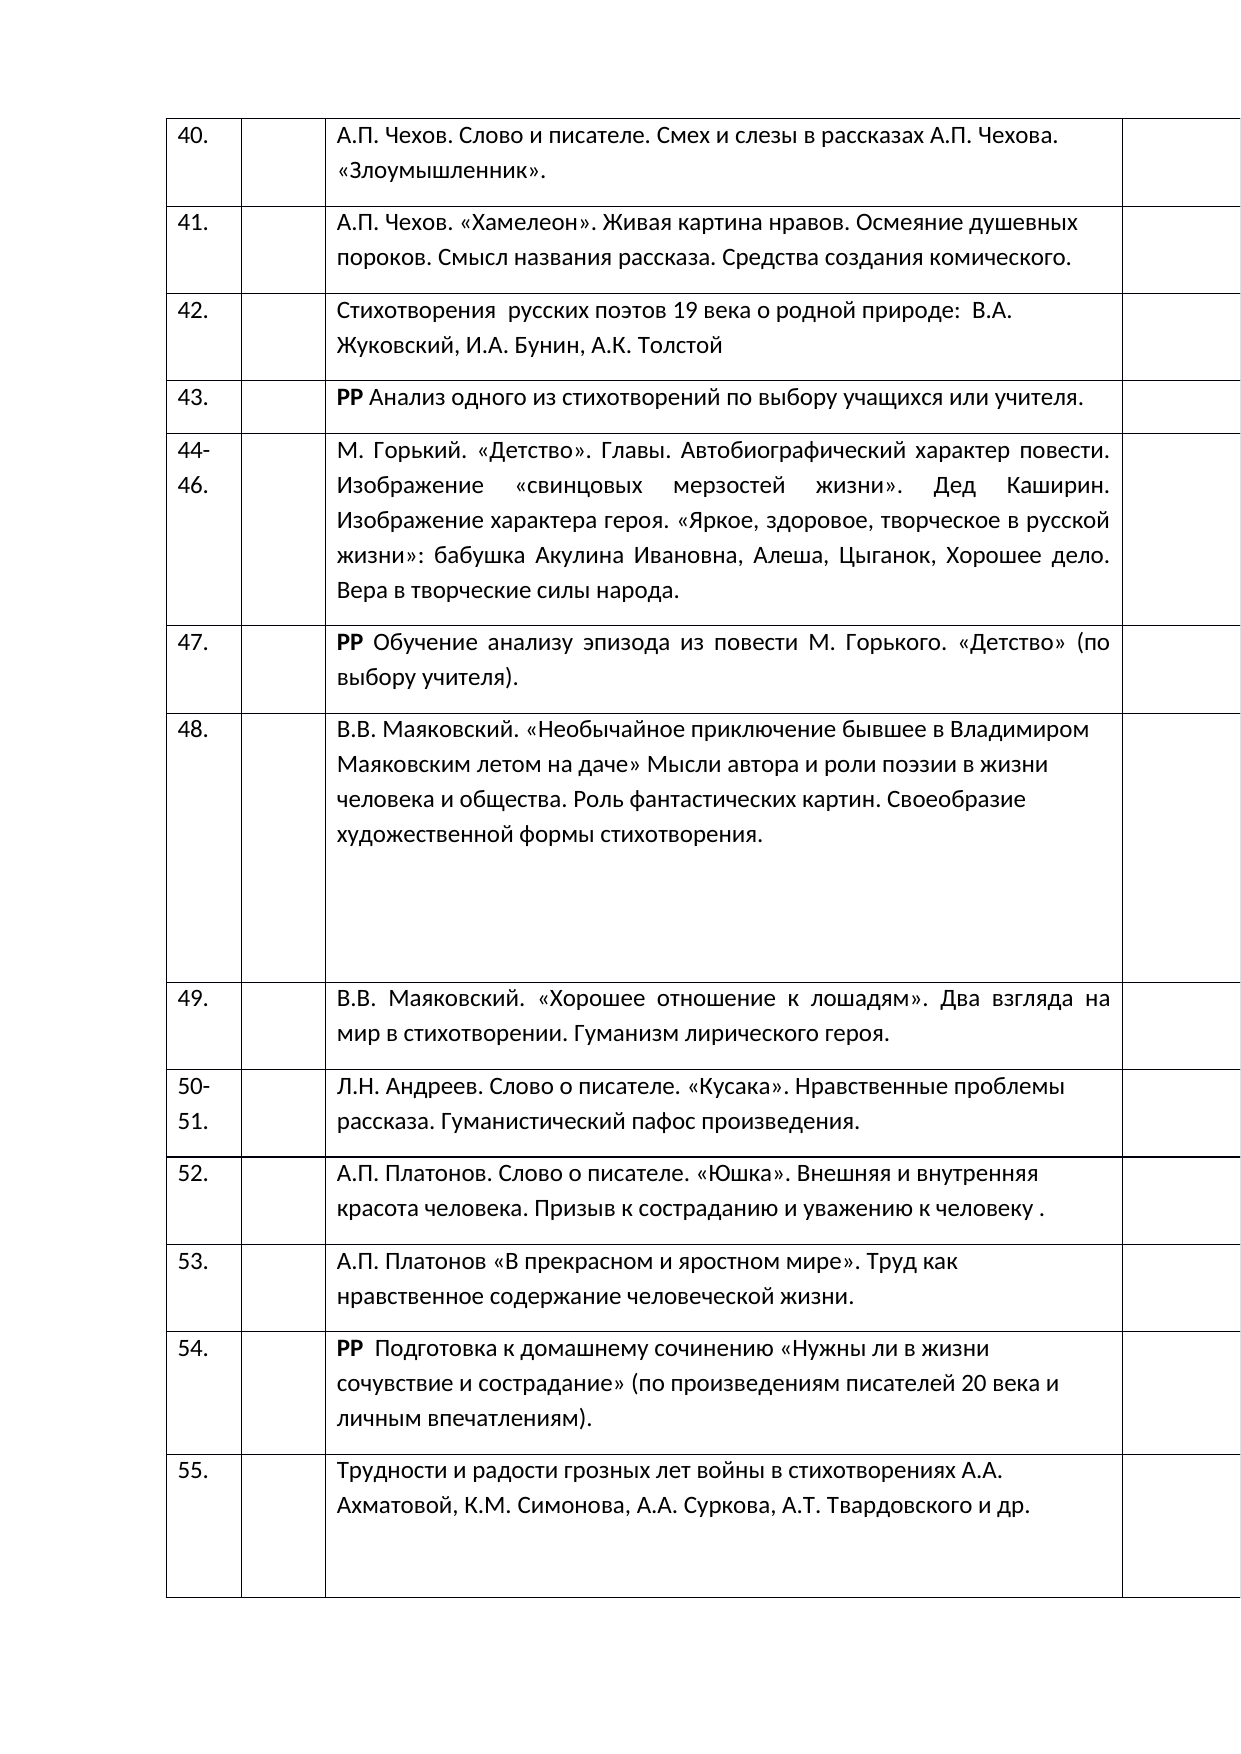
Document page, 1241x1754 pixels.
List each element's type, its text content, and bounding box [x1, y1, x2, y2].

table_cell М. Горький. «Детство». Главы. Автобиографический характер повести. Изображение «свинцовых мерзостей жизни». Дед Каширин. Изображение характера героя. «Яркое, здоровое, творческое в русской жизни»: бабушка Акулина Ивановна, Алеша, Цыганок, Хорошее дело. Вера в творческие силы народа. [326, 434, 1122, 625]
table_cell В.В. Маяковский. «Необычайное приключение бывшее в Владимиром Маяковским летом на даче» Мысли автора и роли поэзии в жизни человека и общества. Роль фантастических картин. Своеобразие художественной формы стихотворения. [326, 714, 1122, 982]
table_cell 53. [167, 1245, 241, 1331]
table_cell 43. [167, 381, 241, 433]
table_cell 42. [167, 294, 241, 380]
table_cell [1123, 294, 1240, 380]
table_cell 50-51. [167, 1070, 241, 1156]
table_cell [1123, 207, 1240, 293]
table_cell [1123, 1332, 1240, 1453]
table_cell [242, 207, 325, 293]
table_cell [242, 294, 325, 380]
table_cell 55. [167, 1455, 241, 1597]
table_cell Л.Н. Андреев. Слово о писателе. «Кусака». Нравственные проблемы рассказа. Гуманистический пафос произведения. [326, 1070, 1122, 1156]
table_cell 47. [167, 626, 241, 712]
table_cell [1123, 1455, 1240, 1597]
table_cell РР Подготовка к домашнему сочинению «Нужны ли в жизни сочувствие и сострадание» (по произведениям писателей 20 века и личным впечатлениям). [326, 1332, 1122, 1453]
table_cell [242, 983, 325, 1069]
table_cell [242, 714, 325, 982]
table_cell А.П. Чехов. «Хамелеон». Живая картина нравов. Осмеяние душевных пороков. Смысл названия рассказа. Средства создания комического. [326, 207, 1122, 293]
table_cell 41. [167, 207, 241, 293]
table_cell Стихотворения русских поэтов 19 века о родной природе: В.А. Жуковский, И.А. Бунин, А.К. Толстой [326, 294, 1122, 380]
table_cell [1123, 1158, 1240, 1244]
table_cell [242, 1245, 325, 1331]
table_cell [242, 119, 325, 206]
table_cell Трудности и радости грозных лет войны в стихотворениях А.А. Ахматовой, К.М. Симонова, А.А. Суркова, А.Т. Твардовского и др. [326, 1455, 1122, 1597]
table_cell [242, 1455, 325, 1597]
table_cell [242, 1158, 325, 1244]
table_cell [1123, 983, 1240, 1069]
table_cell [242, 381, 325, 433]
table_cell [1123, 714, 1240, 982]
table_cell В.В. Маяковский. «Хорошее отношение к лошадям». Два взгляда на мир в стихотворении. Гуманизм лирического героя. [326, 983, 1122, 1069]
table_cell А.П. Платонов. Слово о писателе. «Юшка». Внешняя и внутренняя красота человека. Призыв к состраданию и уважению к человеку . [326, 1158, 1122, 1244]
table_cell 49. [167, 983, 241, 1069]
table_cell [242, 434, 325, 625]
table_cell РР Анализ одного из стихотворений по выбору учащихся или учителя. [326, 381, 1122, 433]
table_cell 44-46. [167, 434, 241, 625]
table_cell [242, 626, 325, 712]
table_cell [1123, 1070, 1240, 1156]
table_cell РР Обучение анализу эпизода из повести М. Горького. «Детство» (по выбору учителя). [326, 626, 1122, 712]
table_cell [1123, 119, 1240, 206]
table_cell 54. [167, 1332, 241, 1453]
table_cell А.П. Платонов «В прекрасном и яростном мире». Труд как нравственное содержание человеческой жизни. [326, 1245, 1122, 1331]
table_cell [1123, 434, 1240, 625]
table_cell 52. [167, 1158, 241, 1244]
table_cell 40. [167, 119, 241, 206]
table_cell 48. [167, 714, 241, 982]
table_cell [1123, 626, 1240, 712]
table_cell [242, 1070, 325, 1156]
table_cell [242, 1332, 325, 1453]
table_cell [1123, 381, 1240, 433]
table_cell [1123, 1245, 1240, 1331]
table_cell А.П. Чехов. Слово и писателе. Смех и слезы в рассказах А.П. Чехова. «Злоумышленник». [326, 119, 1122, 206]
